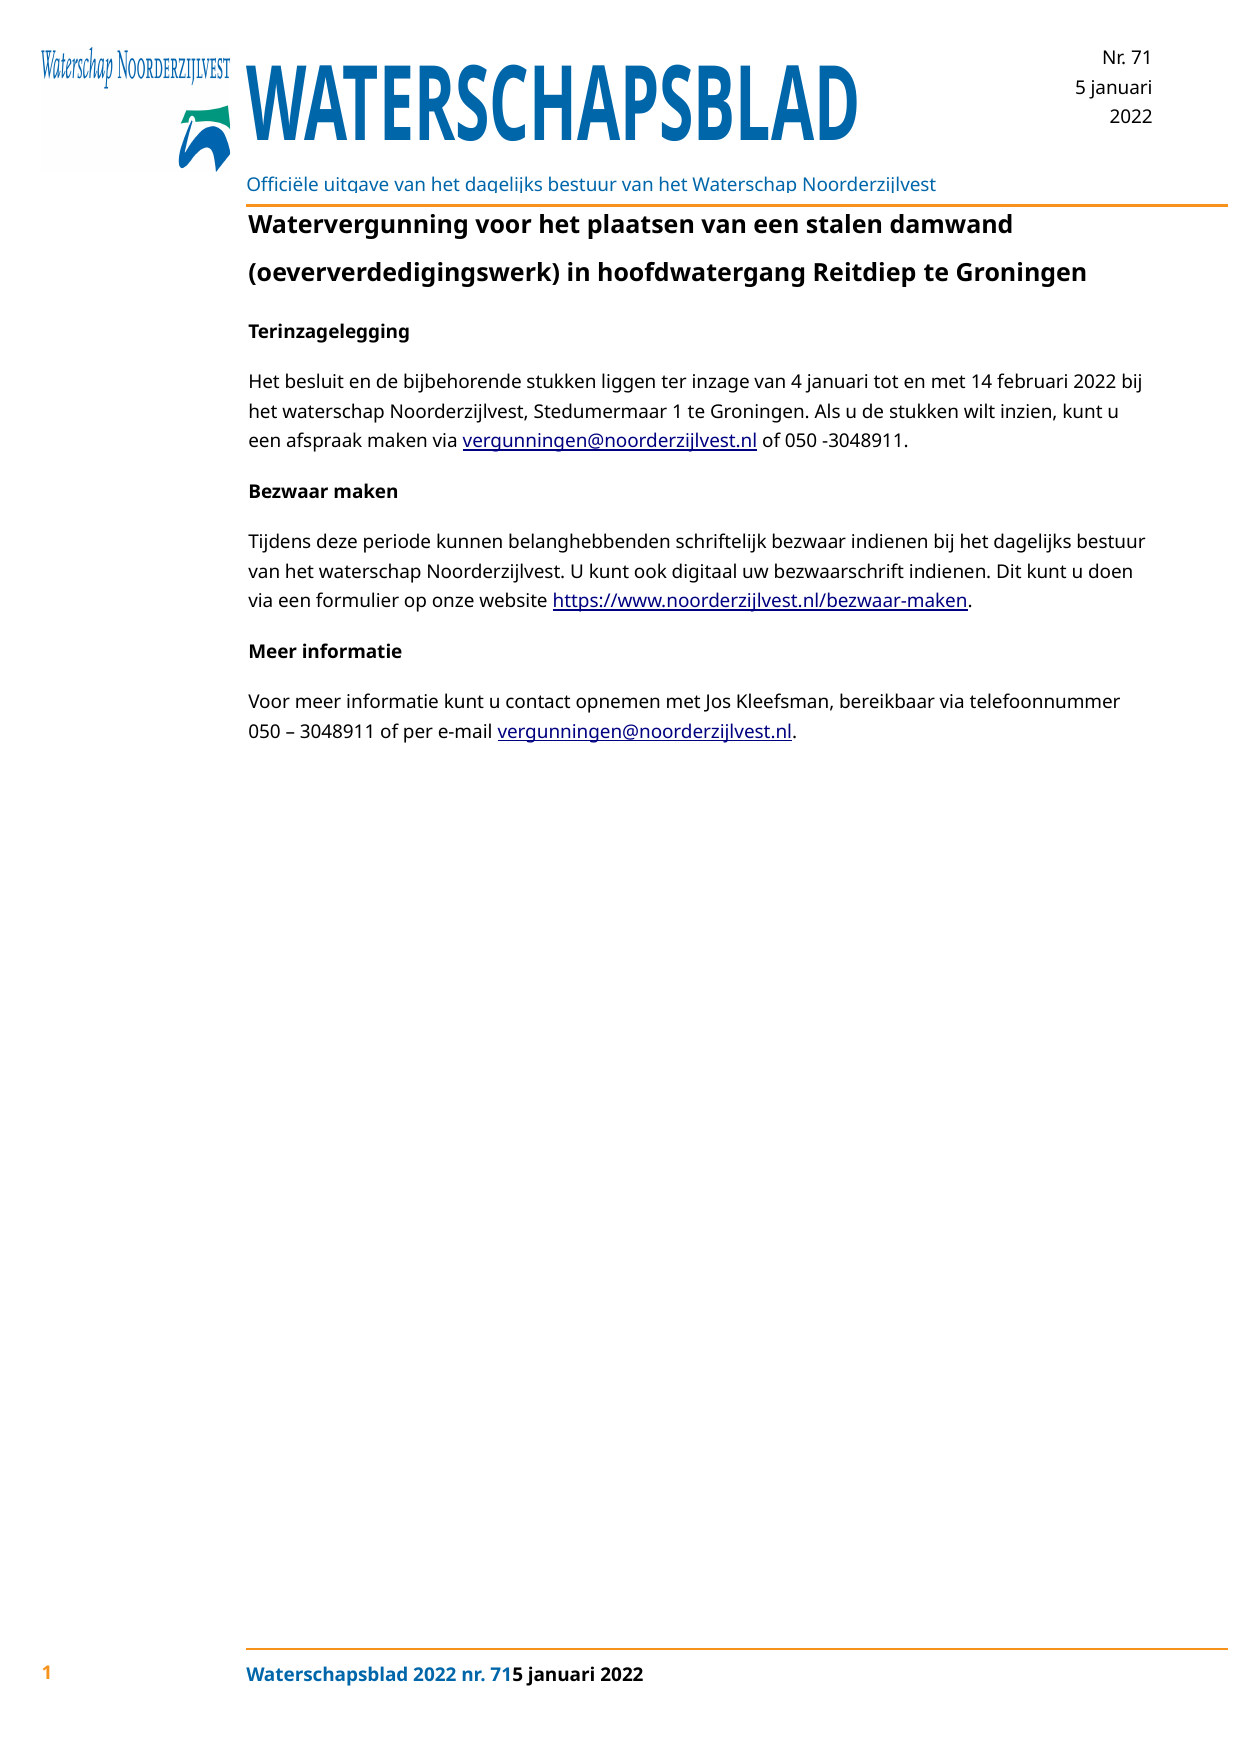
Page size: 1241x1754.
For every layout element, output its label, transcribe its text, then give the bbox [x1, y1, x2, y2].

text Meer informatie [248, 638, 1152, 664]
picture [41, 47, 231, 172]
text Watervergunning voor het plaatsen van een stalen damwand (oeververdedigingswerk) in hoofdwatergang Reitdiep te Groningen [248, 207, 1152, 288]
text Bezwaar maken [248, 478, 1152, 504]
text Tijdens deze periode kunnen belanghebbenden schriftelijk bezwaar indienen bij het dagelijks bestuur van het waterschap Noorderzijlvest. U kunt ook digitaal uw bezwaarschrift indienen. Dit kunt u doen via een formulier op onze website https://www.noorderzijlvest.nl/bezwaar-maken. [248, 528, 1152, 613]
text Terinzagelegging [248, 318, 1152, 344]
text Voor meer informatie kunt u contact opnemen met Jos Kleefsman, bereikbaar via telefoonnummer 050 – 3048911 of per e-mail vergunningen@noorderzijlvest.nl. [248, 688, 1152, 744]
text Het besluit en de bijbehorende stukken liggen ter inzage van 4 januari tot en met 14 februari 2022 bij het waterschap Noorderzijlvest, Stedumermaar 1 te Groningen. Als u de stukken wilt inzien, kunt u een afspraak maken via vergunningen@noorderzijlvest.nl of 050 -3048911. [248, 368, 1152, 453]
